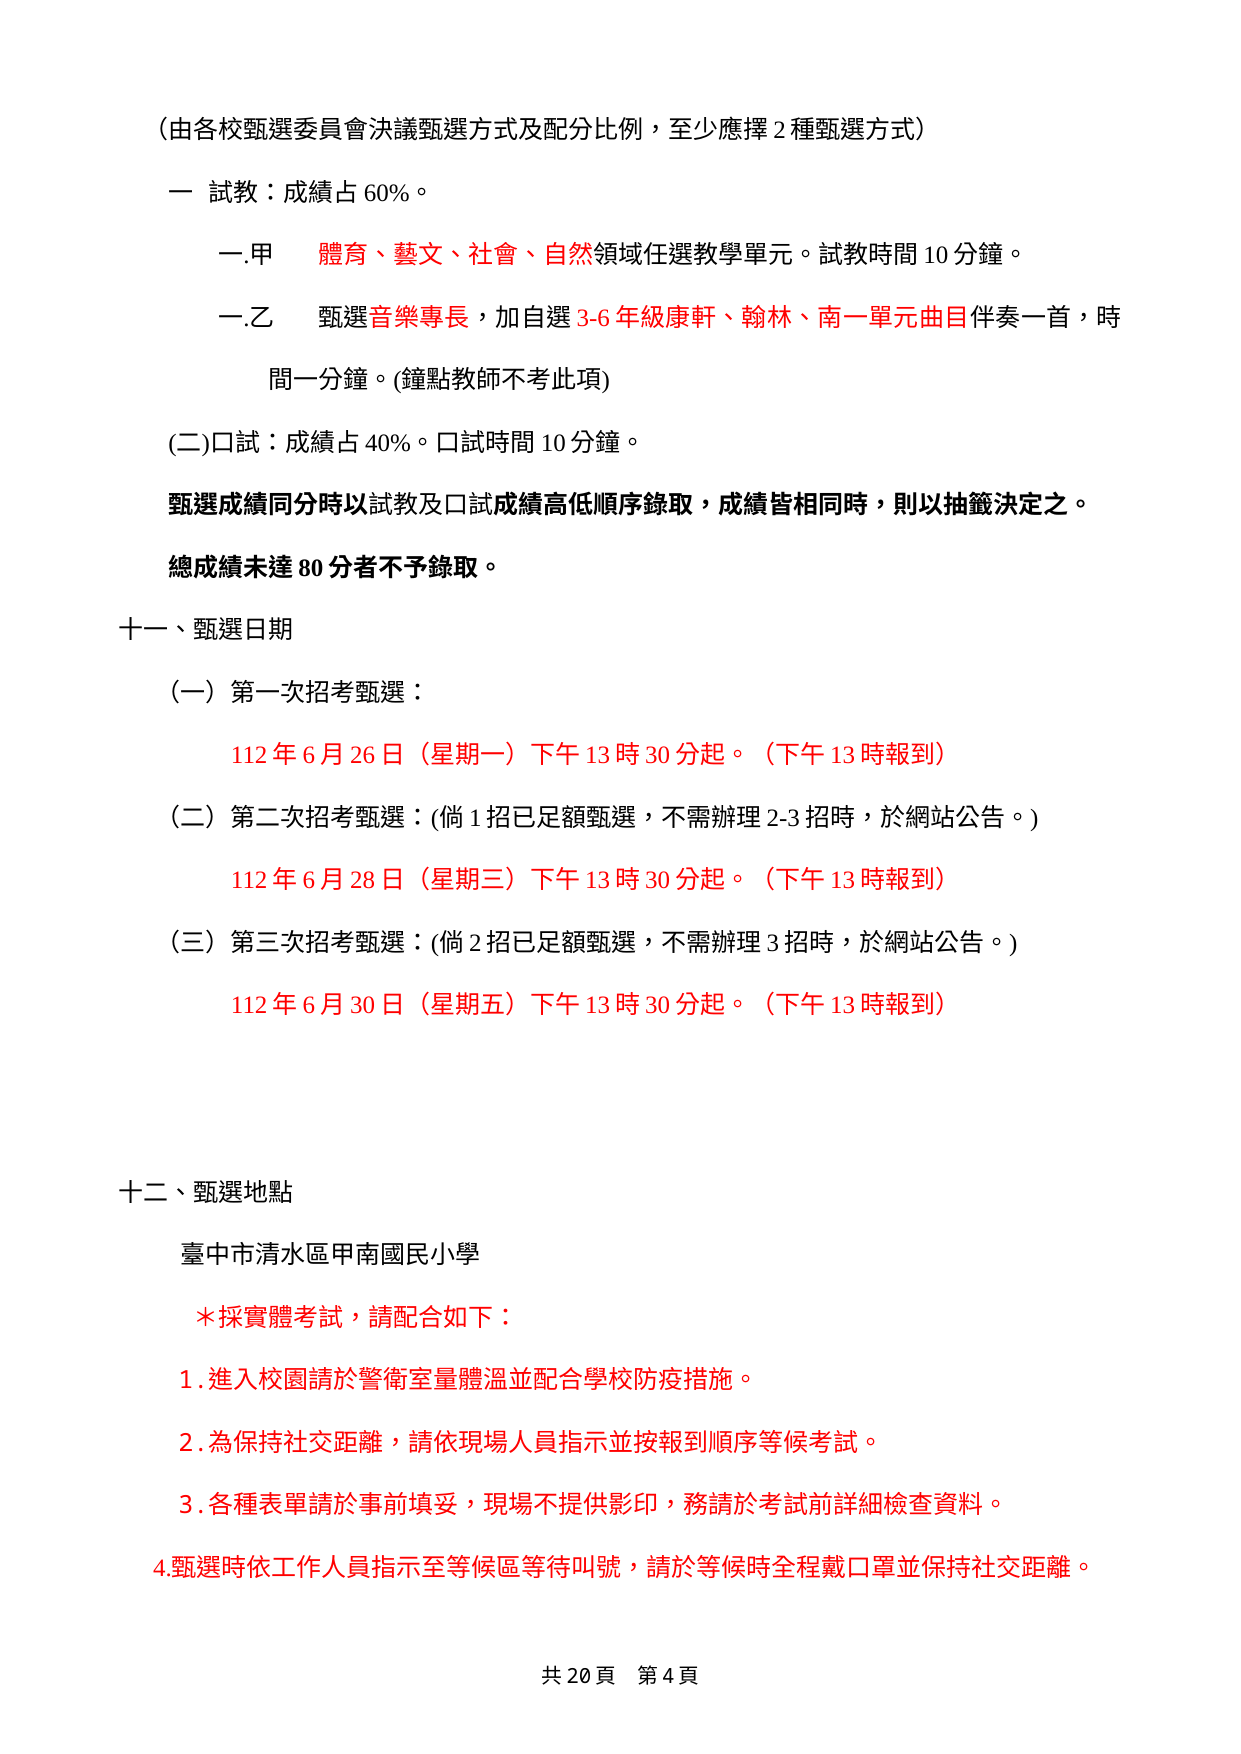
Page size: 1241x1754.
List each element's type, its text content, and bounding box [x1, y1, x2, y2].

text （一）第一次招考甄選： 112年6月26日（星期一）下午13時30分起。（下午13時報到） [156, 648, 1122, 773]
text 3.各種表單請於事前填妥，現場不提供影印，務請於考試前詳細檢查資料。 [118, 1461, 1122, 1523]
text （由各校甄選委員會決議甄選方式及配分比例，至少應擇2種甄選方式） [118, 86, 1122, 148]
text 十一、甄選日期 [118, 586, 1122, 648]
list 試教：成績占60%。 [168, 148, 1122, 211]
text （二）第二次招考甄選：(倘1招已足額甄選，不需辦理2-3招時，於網站公告。) 112年6月28日（星期三）下午13時30分起。（下午13時報到） [156, 773, 1122, 898]
text 總成績未達80分者不予錄取。 [168, 523, 1122, 586]
text 1.進入校園請於警衛室量體溫並配合學校防疫措施。 [118, 1336, 1122, 1398]
text 4.甄選時依工作人員指示至等候區等待叫號，請於等候時全程戴口罩並保持社交距離。 [140, 1523, 1122, 1586]
list 甄選音樂專長，加自選3-6年級康軒、翰林、南一單元曲目伴奏一首，時間一分鐘。(鐘點教師不考此項) [218, 273, 1122, 398]
text 甄選成績同分時以試教及口試成績高低順序錄取，成績皆相同時，則以抽籤決定之。 [168, 461, 1122, 523]
text 臺中市清水區甲南國民小學 [181, 1211, 1122, 1273]
text (二)口試：成績占40%。口試時間10分鐘。 [168, 398, 1122, 461]
text ＊採實體考試，請配合如下： [118, 1273, 1122, 1336]
text 十二、甄選地點 [118, 1148, 1122, 1211]
text （三）第三次招考甄選：(倘2招已足額甄選，不需辦理3招時，於網站公告。) 112年6月30日（星期五）下午13時30分起。（下午13時報到） [156, 898, 1122, 1023]
list 體育、藝文、社會、自然領域任選教學單元。試教時間10分鐘。 [218, 211, 1122, 273]
text 2.為保持社交距離，請依現場人員指示並按報到順序等候考試。 [118, 1398, 1122, 1461]
